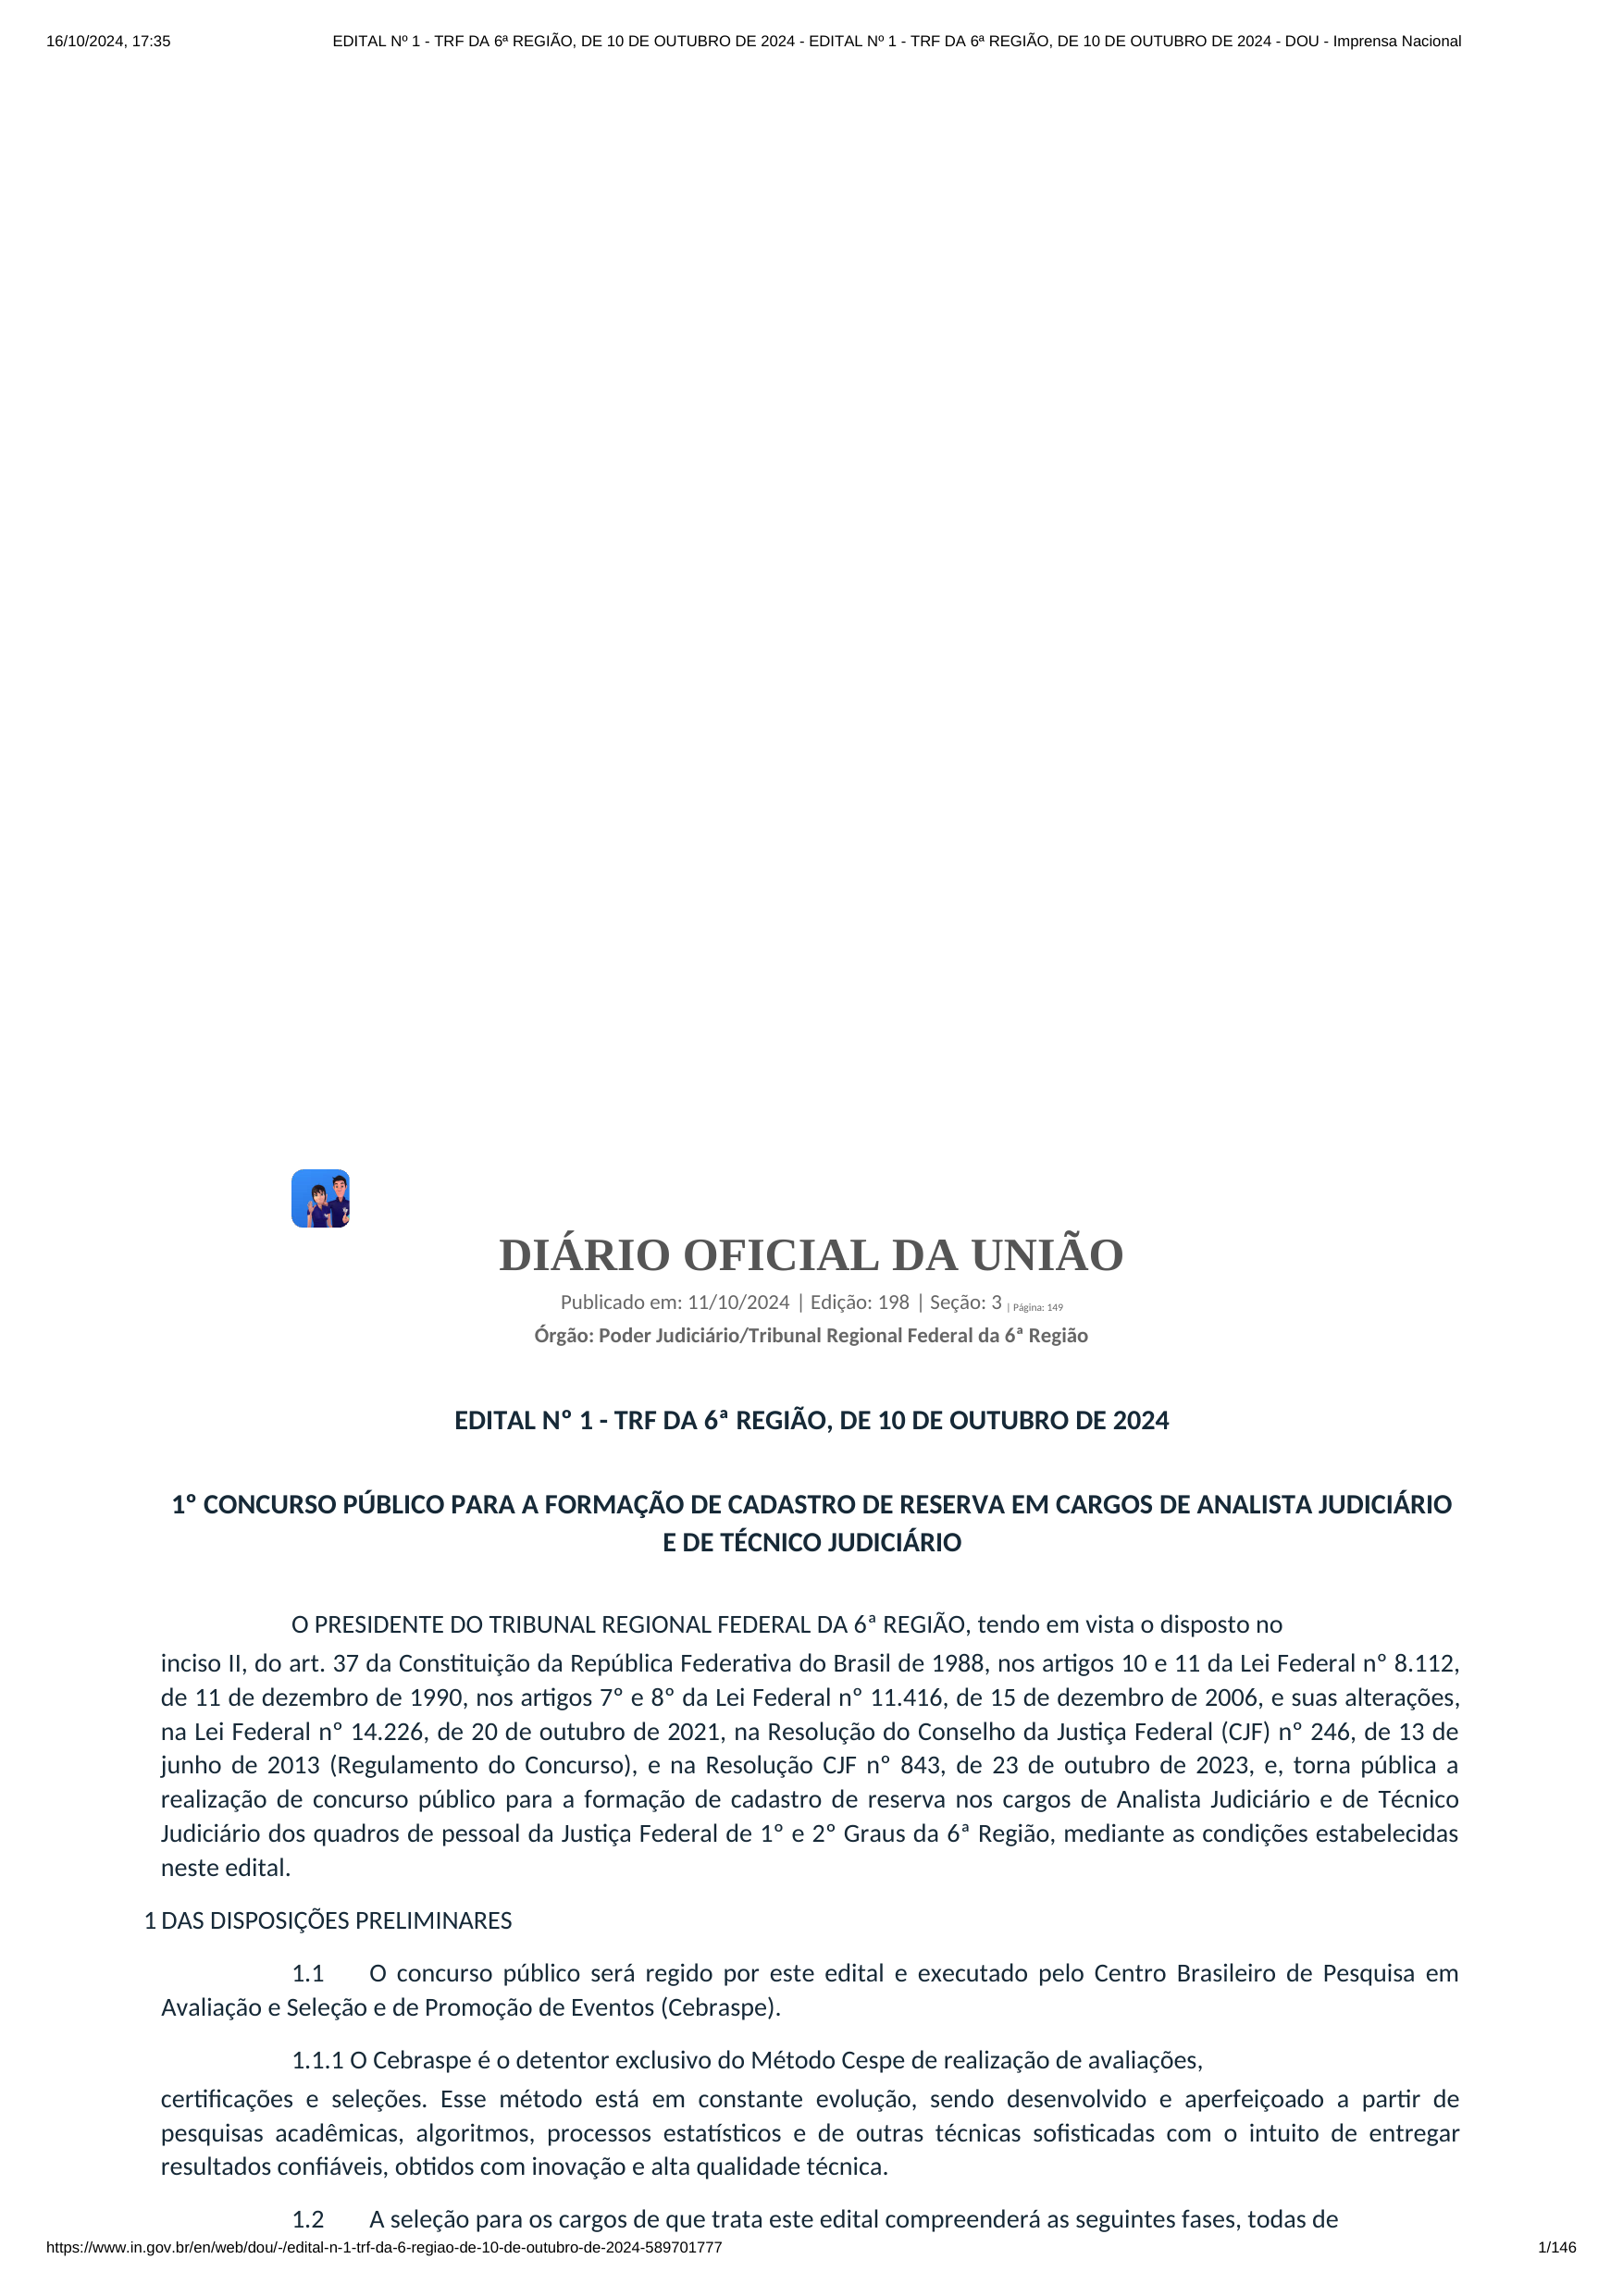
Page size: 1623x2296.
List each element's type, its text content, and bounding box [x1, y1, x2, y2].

text certificações e seleções. Esse método está em constante evolução, sendo desenvolvido e aperfeiçoado a partir de pesquisas acadêmicas, algoritmos, processos estatísticos e de outras técnicas sofisticadas com o intuito de entregar resultados confiáveis, obtidos com inovação e alta qualidade técnica. [161, 2082, 1462, 2182]
text 1º CONCURSO PÚBLICO PARA A FORMAÇÃO DE CADASTRO DE RESERVA EM CARGOS DE ANALISTA JUDICIÁRIO E DE TÉCNICO JUDICIÁRIO [162, 1487, 1462, 1559]
text DIÁRIO OFICIAL DA UNIÃO [161, 1228, 1462, 1280]
list O concurso público será regido por este edital e executado pelo Centro Brasileiro de Pesquisa em Avaliação e Seleção e de Promoção de Eventos (Cebraspe). [161, 1957, 1462, 2022]
list A seleção para os cargos de que trata este edital compreenderá as seguintes fases, todas de [161, 2203, 1462, 2235]
text Órgão: Poder Judiciário/Tribunal Regional Federal da 6ª Região [161, 1322, 1462, 1348]
text 1.1.1 O Cebraspe é o detentor exclusivo do Método Cespe de realização de avaliações, [291, 2043, 1462, 2075]
text inciso II, do art. 37 da Constituição da República Federativa do Brasil de 1988, nos artigos 10 e 11 da Lei Federal nº 8.112, de 11 de dezembro de 1990, nos artigos 7º e 8º da Lei Federal nº 11.416, de 15 de dezembro de 2006, e suas alterações, na Lei Federal nº 14.226, de 20 de outubro de 2021, na Resolução do Conselho da Justiça Federal (CJF) nº 246, de 13 de junho de 2013 (Regulamento do Concurso), e na Resolução CJF nº 843, de 23 de outubro de 2023, e, torna pública a realização de concurso público para a formação de cadastro de reserva nos cargos de Analista Judiciário e de Técnico Judiciário dos quadros de pessoal da Justiça Federal de 1º e 2º Graus da 6ª Região, mediante as condições estabelecidas neste edital. [161, 1647, 1462, 1882]
text O PRESIDENTE DO TRIBUNAL REGIONAL FEDERAL DA 6ª REGIÃO, tendo em vista o disposto no [291, 1608, 1462, 1640]
text EDITAL Nº 1 - TRF DA 6ª REGIÃO, DE 10 DE OUTUBRO DE 2024 [162, 1402, 1462, 1437]
list DAS DISPOSIÇÕES PRELIMINARES [143, 1904, 1462, 1935]
text Publicado em: 11/10/2024 | Edição: 198 | Seção: 3 | Página: 149 [161, 1284, 1462, 1316]
